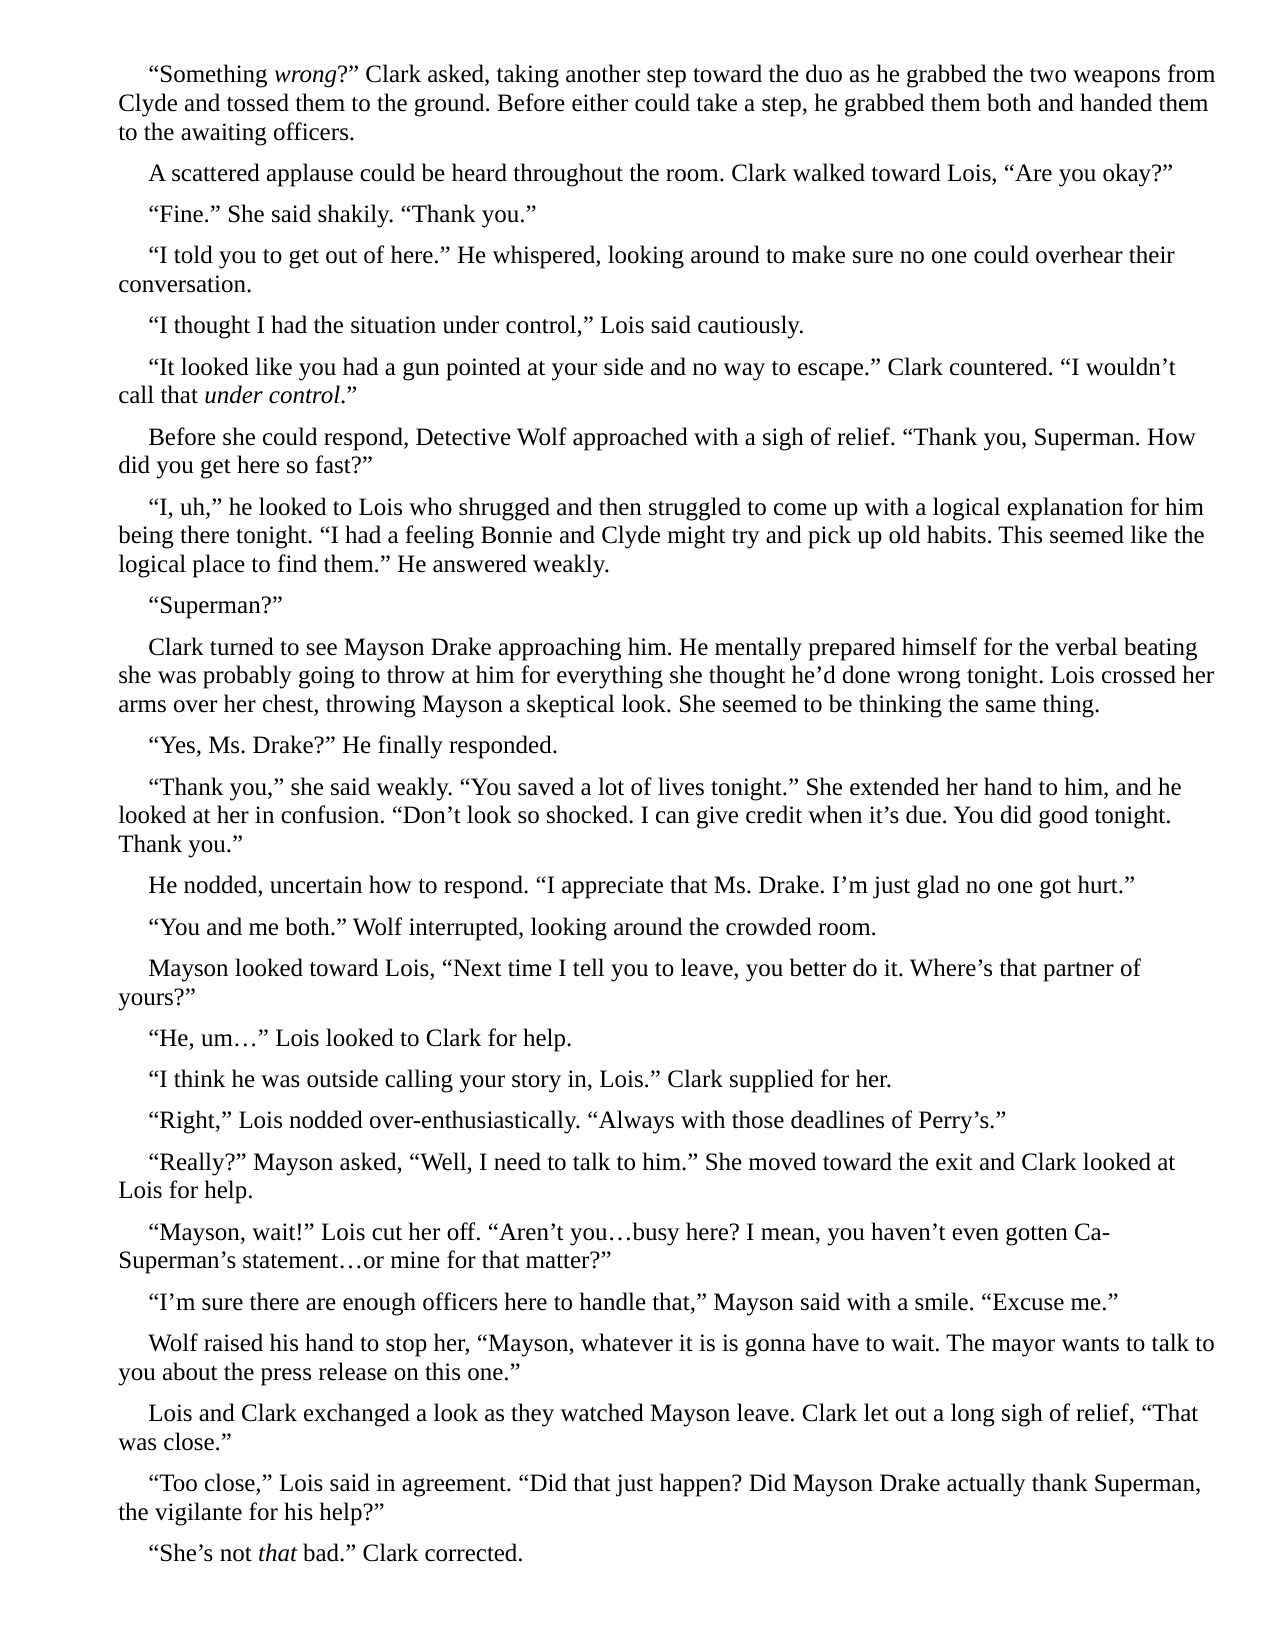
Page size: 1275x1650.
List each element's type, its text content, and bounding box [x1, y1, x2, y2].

text “He, um…” Lois looked to Clark for help. [118, 1023, 1216, 1052]
text “It looked like you had a gun pointed at your side and no way to escape.” Clark countered. “I wouldn’t call that under control.” [118, 352, 1216, 409]
text “Thank you,” she said weakly. “You saved a lot of lives tonight.” She extended her hand to him, and he looked at her in confusion. “Don’t look so shocked. I can give credit when it’s due. You did good tonight. Thank you.” [118, 772, 1216, 858]
text “Too close,” Lois said in agreement. “Did that just happen? Did Mayson Drake actually thank Superman, the vigilante for his help?” [118, 1468, 1216, 1525]
text “I, uh,” he looked to Lois who shrugged and then struggled to come up with a logical explanation for him being there tonight. “I had a feeling Bonnie and Clyde might try and pick up old habits. This seemed like the logical place to find them.” He answered weakly. [118, 492, 1216, 578]
text “Superman?” [118, 590, 1216, 619]
text “She’s not that bad.” Clark corrected. [118, 1538, 1216, 1567]
text Mayson looked toward Lois, “Next time I tell you to leave, you better do it. Where’s that partner of yours?” [118, 953, 1216, 1010]
text “I thought I had the situation under control,” Lois said cautiously. [118, 310, 1216, 339]
text “Something wrong?” Clark asked, taking another step toward the duo as he grabbed the two weapons from Clyde and tossed them to the ground. Before either could take a step, he grabbed them both and handed them to the awaiting officers. [118, 59, 1216, 145]
text “Fine.” She said shakily. “Thank you.” [118, 199, 1216, 228]
text “I think he was outside calling your story in, Lois.” Clark supplied for her. [118, 1064, 1216, 1093]
text “Yes, Ms. Drake?” He finally responded. [118, 730, 1216, 759]
text “Really?” Mayson asked, “Well, I need to talk to him.” She moved toward the exit and Clark looked at Lois for help. [118, 1147, 1216, 1204]
text “I told you to get out of here.” He whispered, looking around to make sure no one could overhear their conversation. [118, 240, 1216, 298]
text “Right,” Lois nodded over-enthusiastically. “Always with those deadlines of Perry’s.” [118, 1105, 1216, 1134]
text He nodded, uncertain how to respond. “I appreciate that Ms. Drake. I’m just glad no one got hurt.” [118, 870, 1216, 899]
text “Mayson, wait!” Lois cut her off. “Aren’t you…busy here? I mean, you haven’t even gotten Ca-Superman’s statement…or mine for that matter?” [118, 1217, 1216, 1274]
text Wolf raised his hand to stop her, “Mayson, whatever it is is gonna have to wait. The mayor wants to talk to you about the press release on this one.” [118, 1328, 1216, 1385]
text A scattered applause could be heard throughout the room. Clark walked toward Lois, “Are you okay?” [118, 158, 1216, 187]
text “You and me both.” Wolf interrupted, looking around the crowded room. [118, 912, 1216, 940]
text Clark turned to see Mayson Drake approaching him. He mentally prepared himself for the verbal beating she was probably going to throw at him for everything she thought he’d done wrong tonight. Lois crossed her arms over her chest, throwing Mayson a skeptical look. She seemed to be thinking the same thing. [118, 632, 1216, 718]
text Before she could respond, Detective Wolf approached with a sigh of relief. “Thank you, Superman. How did you get here so fast?” [118, 422, 1216, 479]
text Lois and Clark exchanged a look as they watched Mayson leave. Clark let out a long sigh of relief, “That was close.” [118, 1398, 1216, 1455]
text “I’m sure there are enough officers here to handle that,” Mayson said with a smile. “Excuse me.” [118, 1287, 1216, 1315]
